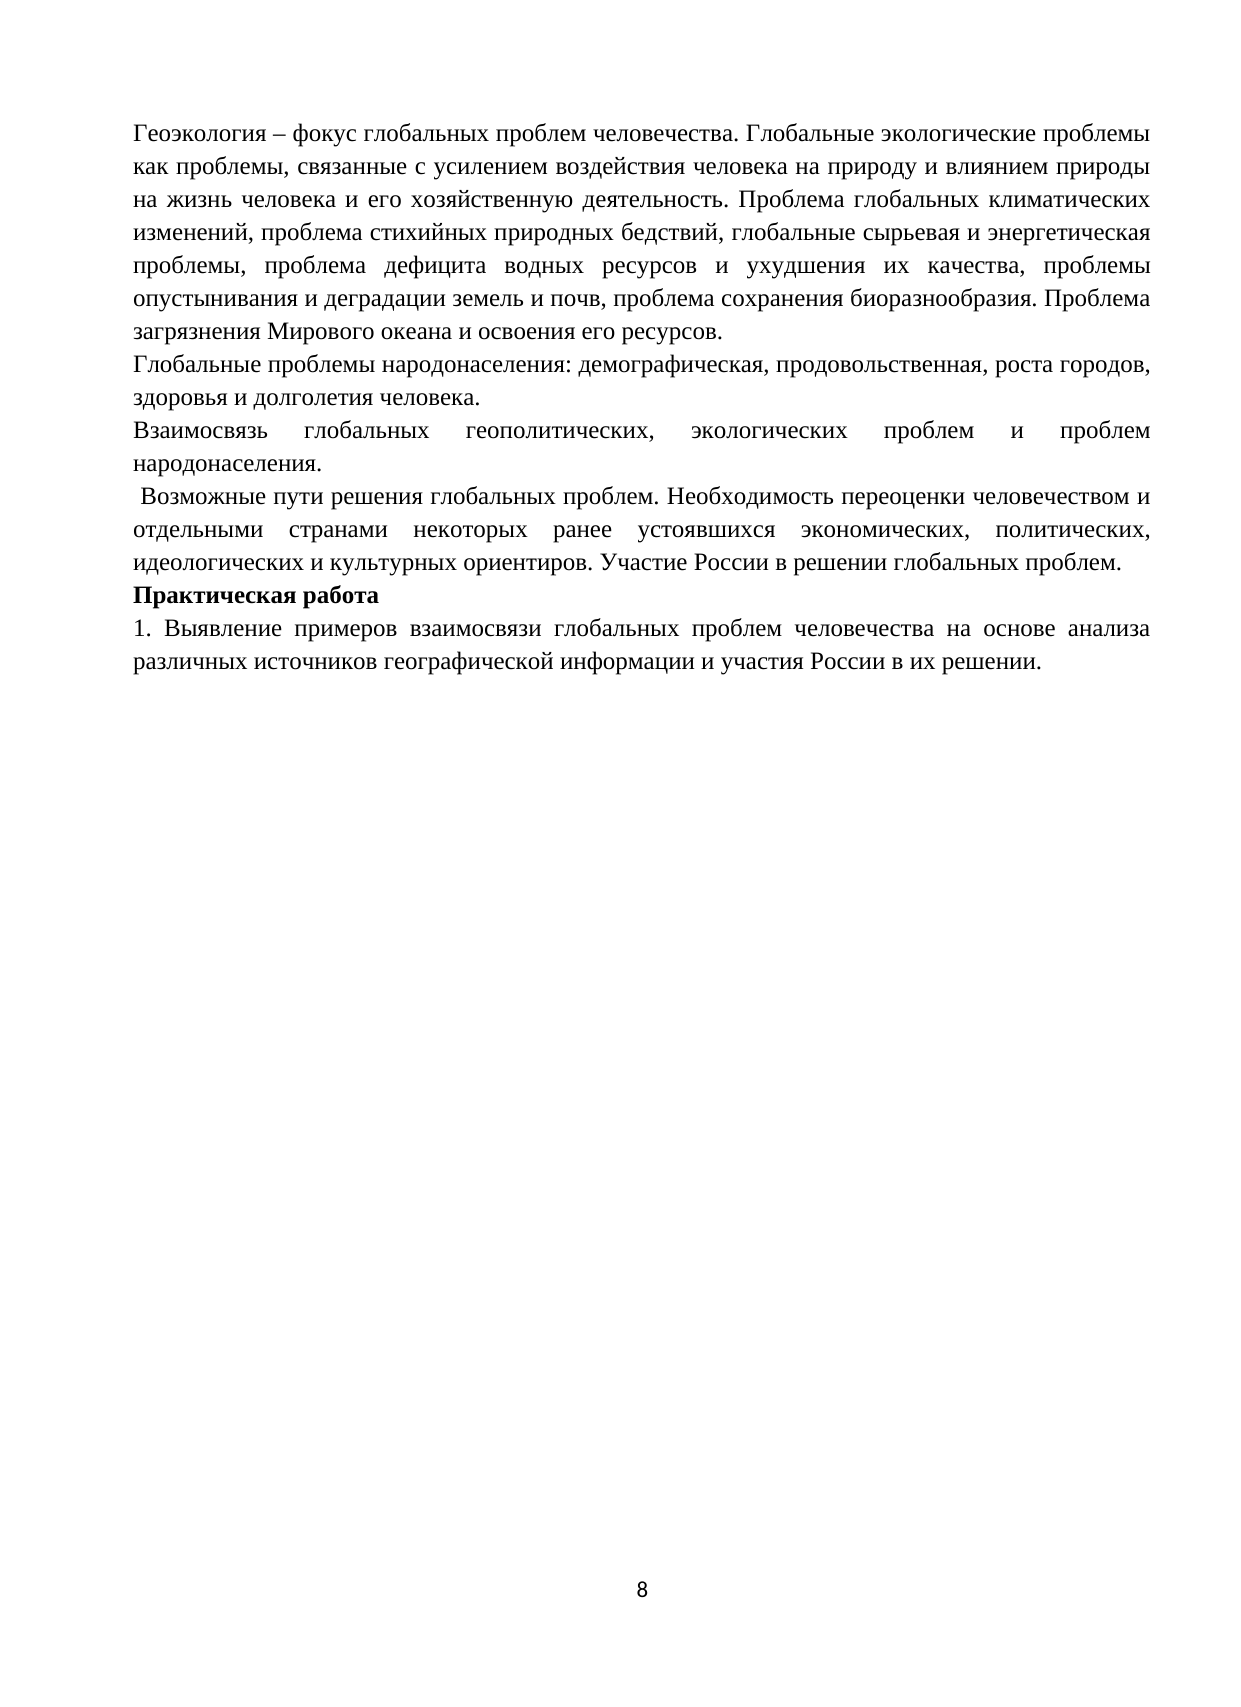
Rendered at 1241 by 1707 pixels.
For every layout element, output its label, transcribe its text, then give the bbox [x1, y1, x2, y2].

text Практическая работа [133, 580, 1152, 609]
text 1. Выявление примеров взаимосвязи глобальных проблем человечества на основе анализа различных источников географической информации и участия России в их решении. [133, 613, 1152, 675]
text Геоэкология – фокус глобальных проблем человечества. Глобальные экологические проблемы как проблемы, связанные с усилением воздействия человека на природу и влиянием природы на жизнь человека и его хозяйственную деятельность. Проблема глобальных климатических изменений, проблема стихийных природных бедствий, глобальные сырьевая и энергетическая проблемы, проблема дефицита водных ресурсов и ухудшения их качества, проблемы опустынивания и деградации земель и почв, проблема сохранения биоразнообразия. Проблема загрязнения Мирового океана и освоения его ресурсов. [133, 118, 1152, 345]
text Глобальные проблемы народонаселения: демографическая, продовольственная, роста городов, здоровья и долголетия человека. [133, 349, 1152, 411]
text Возможные пути решения глобальных проблем. Необходимость переоценки человечеством и отдельными странами некоторых ранее устоявшихся экономических, политических, идеологических и культурных ориентиров. Участие России в решении глобальных проблем. [133, 481, 1152, 576]
text Взаимосвязь глобальных геополитических, экологических проблем и проблем народонаселения. [133, 415, 1152, 477]
